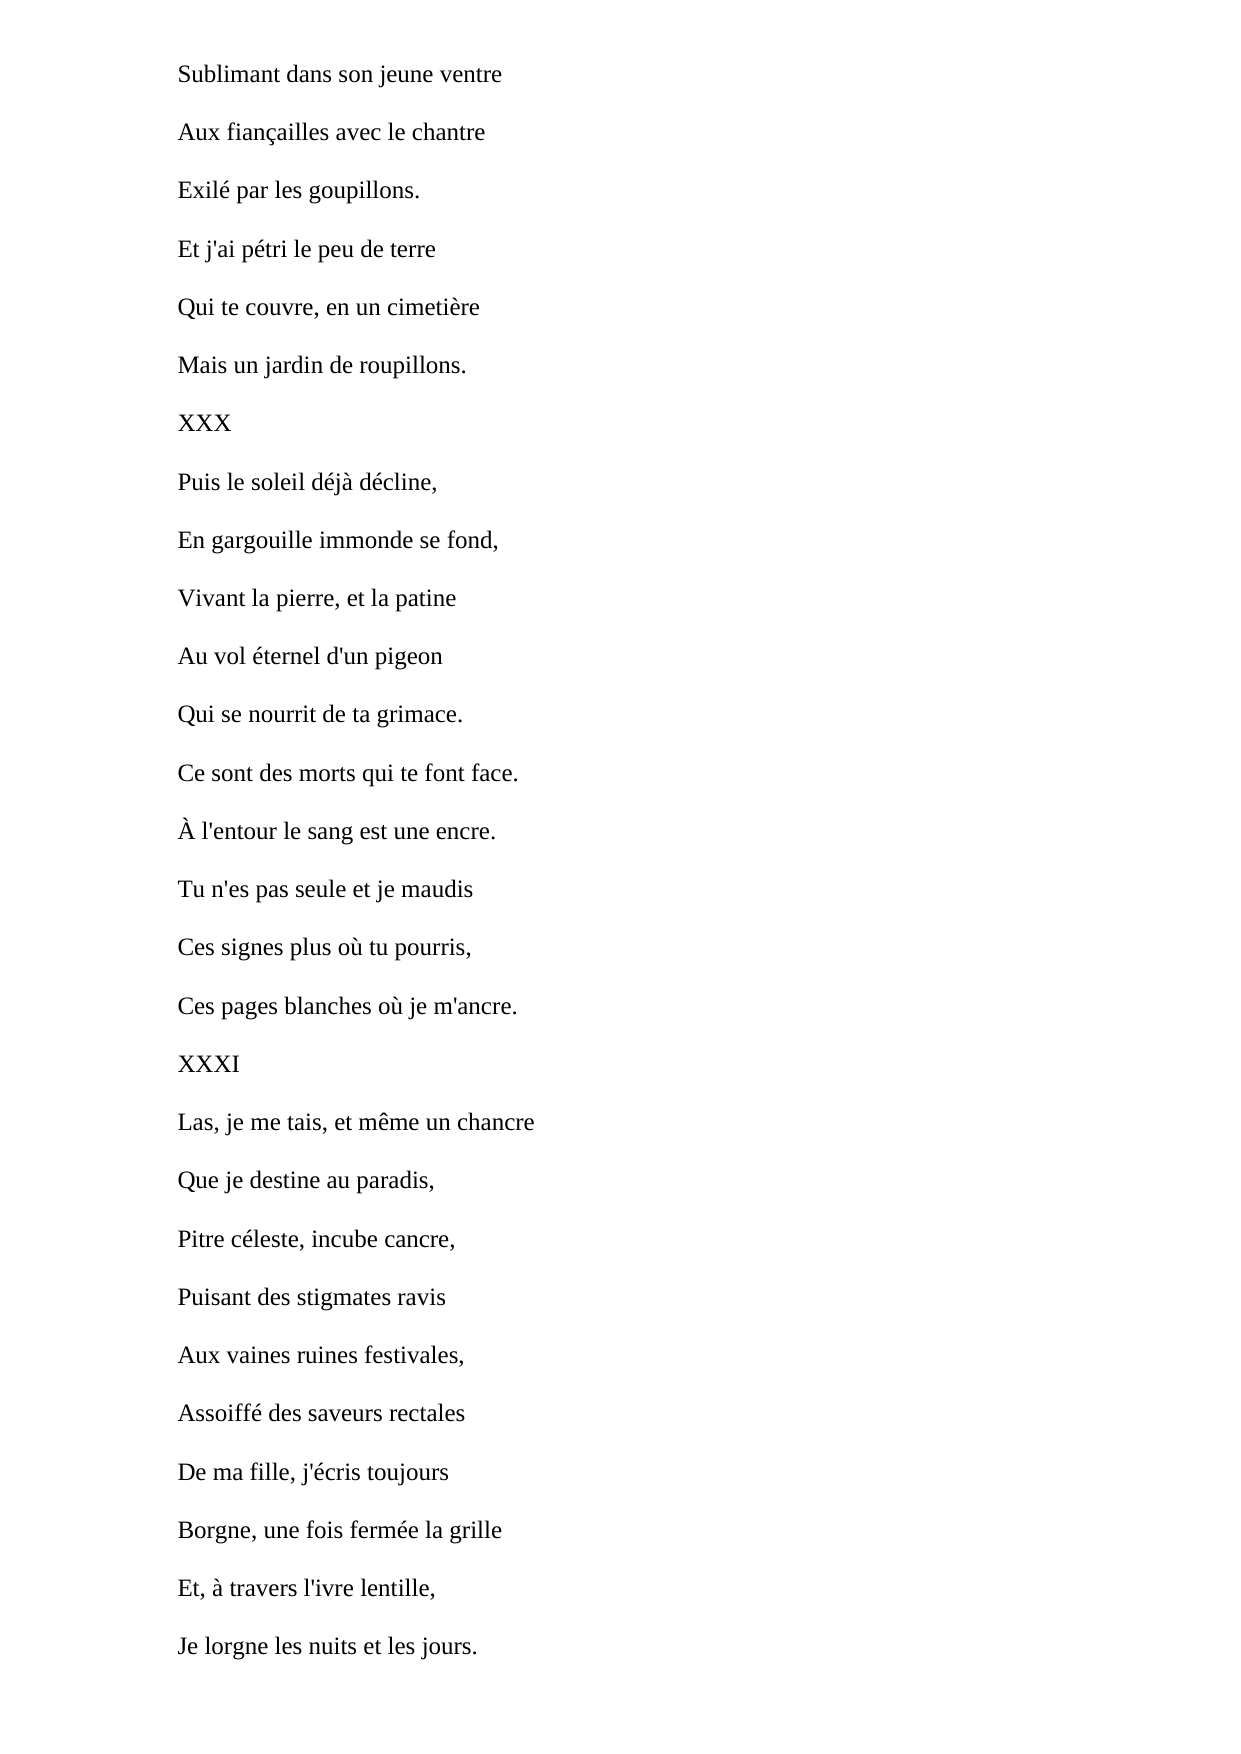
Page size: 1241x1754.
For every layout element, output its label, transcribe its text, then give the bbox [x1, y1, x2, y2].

text Tu n'es pas seule et je maudis [177, 874, 1122, 903]
text Qui te couvre, en un cimetière [177, 292, 1122, 321]
text XXX [177, 408, 1122, 437]
text Vivant la pierre, et la patine [177, 583, 1122, 612]
text En gargouille immonde se fond, [177, 525, 1122, 554]
text Puis le soleil déjà décline, [177, 467, 1122, 495]
text Aux fiançailles avec le chantre [177, 117, 1122, 146]
text Las, je me tais, et même un chancre [177, 1107, 1122, 1136]
text Exilé par les goupillons. [177, 176, 1122, 204]
text Assoiffé des saveurs rectales [177, 1398, 1122, 1427]
text Ce sont des morts qui te font face. [177, 758, 1122, 787]
text Pitre céleste, incube cancre, [177, 1224, 1122, 1252]
text Au vol éternel d'un pigeon [177, 641, 1122, 670]
text Aux vaines ruines festivales, [177, 1340, 1122, 1369]
text Et, à travers l'ivre lentille, [177, 1573, 1122, 1602]
text Je lorgne les nuits et les jours. [177, 1631, 1122, 1660]
text Puisant des stigmates ravis [177, 1282, 1122, 1311]
text Et j'ai pétri le peu de terre [177, 234, 1122, 262]
text De ma fille, j'écris toujours [177, 1457, 1122, 1485]
text XXXI [177, 1049, 1122, 1078]
text Mais un jardin de roupillons. [177, 350, 1122, 379]
text Que je destine au paradis, [177, 1165, 1122, 1194]
text Qui se nourrit de ta grimace. [177, 699, 1122, 728]
text Ces pages blanches où je m'ancre. [177, 991, 1122, 1019]
text Borgne, une fois fermée la grille [177, 1515, 1122, 1543]
text Sublimant dans son jeune ventre [177, 59, 1122, 88]
text Ces signes plus où tu pourris, [177, 932, 1122, 961]
text À l'entour le sang est une encre. [177, 816, 1122, 845]
